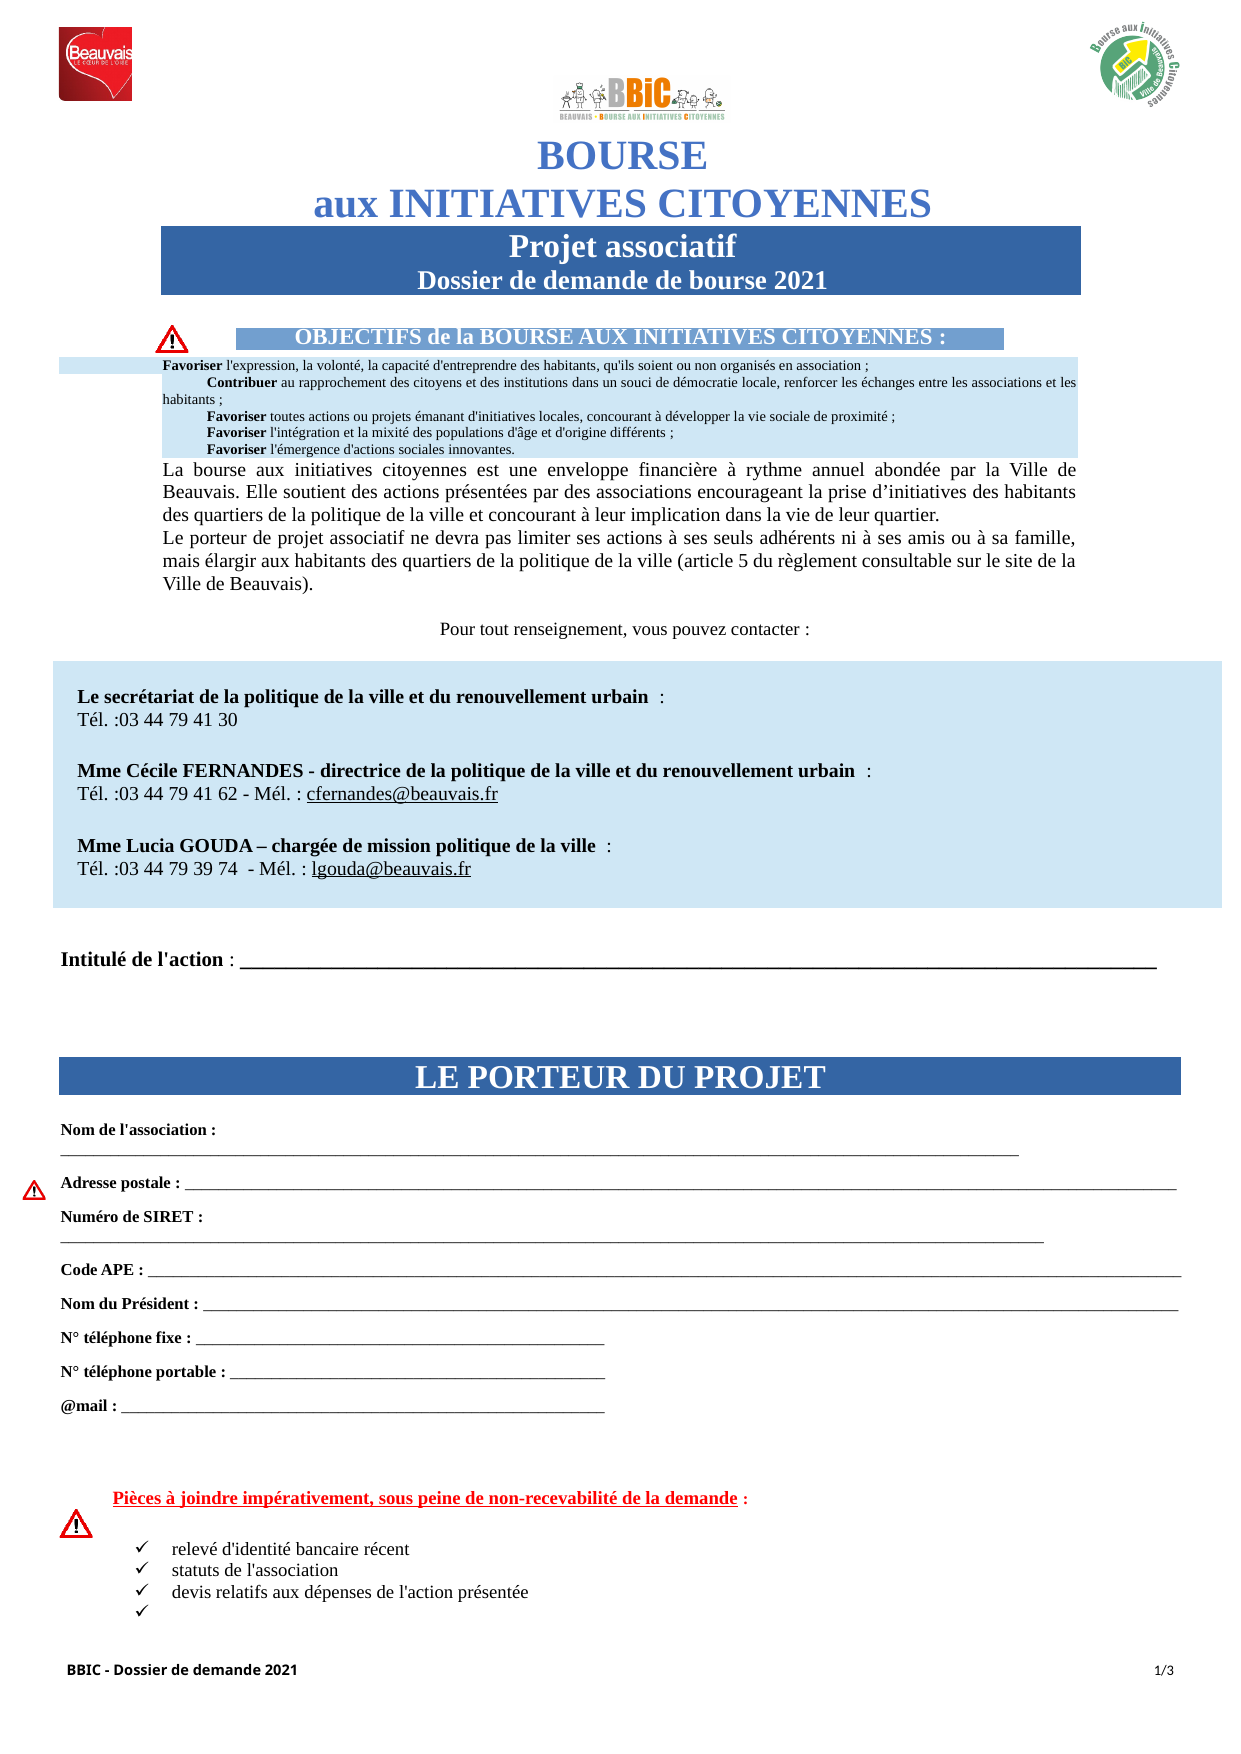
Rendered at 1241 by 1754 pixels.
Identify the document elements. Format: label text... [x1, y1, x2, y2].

text aux INITIATIVES CITOYENNES [161, 178, 1081, 226]
text  Mme Cécile FERNANDES - directrice de la politique de la ville et du renouvellement urbain : [53, 759, 1222, 782]
text  Le secrétariat de la politique de la ville et du renouvellement urbain : [53, 685, 1222, 708]
text Dossier de demande de bourse 2021 [161, 264, 1081, 295]
text Tél. :03 44 79 41 30 [53, 708, 1222, 731]
list relevé d'identité bancaire récent [134, 1538, 1181, 1559]
text BOURSE [161, 130, 1081, 178]
list statuts de l'association [134, 1559, 1181, 1581]
text Numéro de SIRET : ______________________________________________________________________________________________________________________ [60, 1207, 1182, 1245]
text Favoriser l'émergence d'actions sociales innovantes. [162, 441, 1078, 458]
text Favoriser toutes actions ou projets émanant d'initiatives locales, concourant à développer la vie sociale de proximité ; [162, 407, 1078, 424]
text LE PORTEUR DU PROJET [59, 1057, 1181, 1095]
text Le porteur de projet associatif ne devra pas limiter ses actions à ses seuls adhérents ni à ses amis ou à sa famille, mais élargir aux habitants des quartiers de la politique de la ville (article 5 du règlement consultable sur le site de la Ville de Beauvais). [162, 526, 1078, 594]
text Projet associatif [161, 226, 1081, 264]
text N° téléphone portable : _____________________________________________ [60, 1362, 1182, 1381]
text La bourse aux initiatives citoyennes est une enveloppe financière à rythme annuel abondée par la Ville de Beauvais. Elle soutient des actions présentées par des associations encourageant la prise d’initiatives des habitants des quartiers de la politique de la ville et concourant à leur implication dans la vie de leur quartier. [162, 458, 1078, 526]
text Pièces à joindre impérativement, sous peine de non-recevabilité de la demande : [59, 1487, 1181, 1509]
text Pour tout renseignement, vous pouvez contacter : [59, 617, 1190, 639]
text Tél. :03 44 79 39 74 - Mél. : lgouda@beauvais.fr [53, 857, 1222, 879]
text Intitulé de l'action : ________________________________________________________________________________ [60, 945, 1182, 971]
text Tél. :03 44 79 41 62 - Mél. : cfernandes@beauvais.fr [53, 782, 1222, 805]
text Favoriser l'intégration et la mixité des populations d'âge et d'origine différents ; [162, 424, 1078, 441]
text Code APE : ____________________________________________________________________________________________________________________________ [60, 1260, 1182, 1279]
text OBJECTIFS de la BOURSE AUX INITIATIVES CITOYENNES : [236, 328, 1004, 350]
list devis relatifs aux dépenses de l'action présentée [134, 1581, 1181, 1602]
text Nom de l'association : ___________________________________________________________________________________________________________________ [60, 1120, 1182, 1158]
text Adresse postale : _______________________________________________________________________________________________________________________ [60, 1173, 1182, 1192]
text Contribuer au rapprochement des citoyens et des institutions dans un souci de démocratie locale, renforcer les échanges entre les associations et les habitants ; [162, 374, 1078, 407]
text Nom du Président : _____________________________________________________________________________________________________________________ [60, 1294, 1182, 1313]
text  Mme Lucia GOUDA – chargée de mission politique de la ville : [53, 834, 1222, 857]
text Favoriser l'expression, la volonté, la capacité d'entreprendre des habitants, qu'ils soient ou non organisés en association ; [59, 357, 1078, 374]
text N° téléphone fixe : _________________________________________________ [60, 1328, 1182, 1347]
text @mail : __________________________________________________________ [60, 1396, 1182, 1415]
